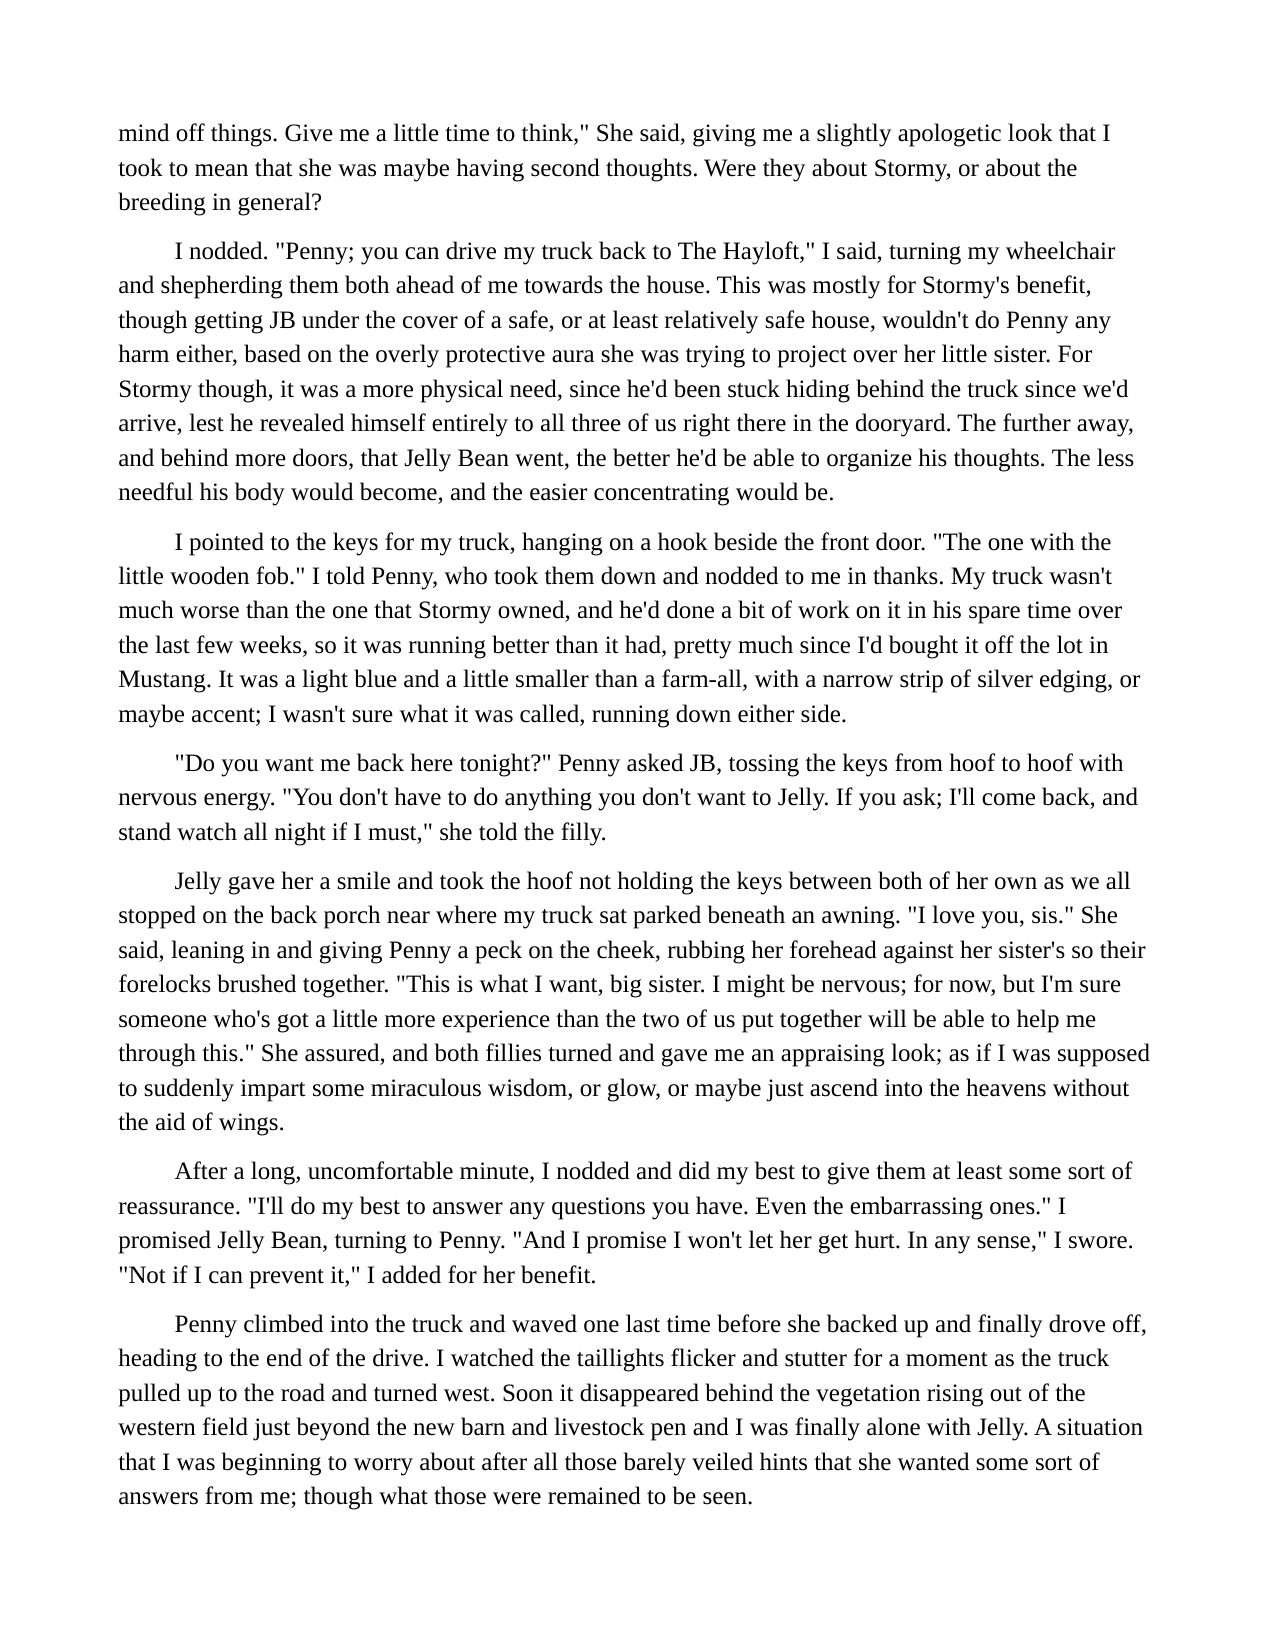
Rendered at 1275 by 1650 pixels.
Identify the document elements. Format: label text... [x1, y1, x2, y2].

text Jelly gave her a smile and took the hoof not holding the keys between both of her own as we all stopped on the back porch near where my truck sat parked beneath an awning. "I love you, sis." She said, leaning in and giving Penny a peck on the cheek, rubbing her forehead against her sister's so their forelocks brushed together. "This is what I want, big sister. I might be nervous; for now, but I'm sure someone who's got a little more experience than the two of us put together will be able to help me through this." She assured, and both fillies turned and gave me an appraising look; as if I was supposed to suddenly impart some miraculous wisdom, or glow, or maybe just ascend into the heavens without the aid of wings. [118, 866, 1157, 1136]
text After a long, uncomfortable minute, I nodded and did my best to give them at least some sort of reassurance. "I'll do my best to answer any questions you have. Even the embarrassing ones." I promised Jelly Bean, turning to Penny. "And I promise I won't let her get hurt. In any sense," I swore. "Not if I can prevent it," I added for her benefit. [118, 1156, 1157, 1289]
text "Do you want me back here tonight?" Penny asked JB, tossing the keys from hoof to hoof with nervous energy. "You don't have to do anything you don't want to Jelly. If you ask; I'll come back, and stand watch all night if I must," she told the filly. [118, 748, 1157, 846]
text mind off things. Give me a little time to think," She said, giving me a slightly apologetic look that I took to mean that she was maybe having second thoughts. Were they about Stormy, or about the breeding in general? [118, 118, 1157, 216]
text Penny climbed into the truck and waved one last time before she backed up and finally drove off, heading to the end of the drive. I watched the taillights flicker and stutter for a moment as the truck pulled up to the road and turned west. Soon it disappeared behind the vegetation rising out of the western field just beyond the new barn and livestock pen and I was finally alone with Jelly. A situation that I was beginning to worry about after all those barely veiled hints that she wanted some sort of answers from me; though what those were remained to be seen. [118, 1309, 1157, 1510]
text I pointed to the keys for my truck, hanging on a hook beside the front door. "The one with the little wooden fob." I told Penny, who took them down and nodded to me in thanks. My truck wasn't much worse than the one that Stormy owned, and he'd done a bit of work on it in his spare time over the last few weeks, so it was running better than it had, pretty much since I'd bought it off the lot in Mustang. It was a light blue and a little smaller than a farm-all, with a narrow strip of silver edging, or maybe accent; I wasn't sure what it was called, running down either side. [118, 527, 1157, 728]
text I nodded. "Penny; you can drive my truck back to The Hayloft," I said, turning my wheelchair and shepherding them both ahead of me towards the house. This was mostly for Stormy's benefit, though getting JB under the cover of a safe, or at least relatively safe house, wouldn't do Penny any harm either, based on the overly protective aura she was trying to project over her little sister. For Stormy though, it was a more physical need, since he'd been stuck hiding behind the truck since we'd arrive, lest he revealed himself entirely to all three of us right there in the dooryard. The further away, and behind more doors, that Jelly Bean went, the better he'd be able to organize his thoughts. The less needful his body would become, and the easier concentrating would be. [118, 236, 1157, 506]
